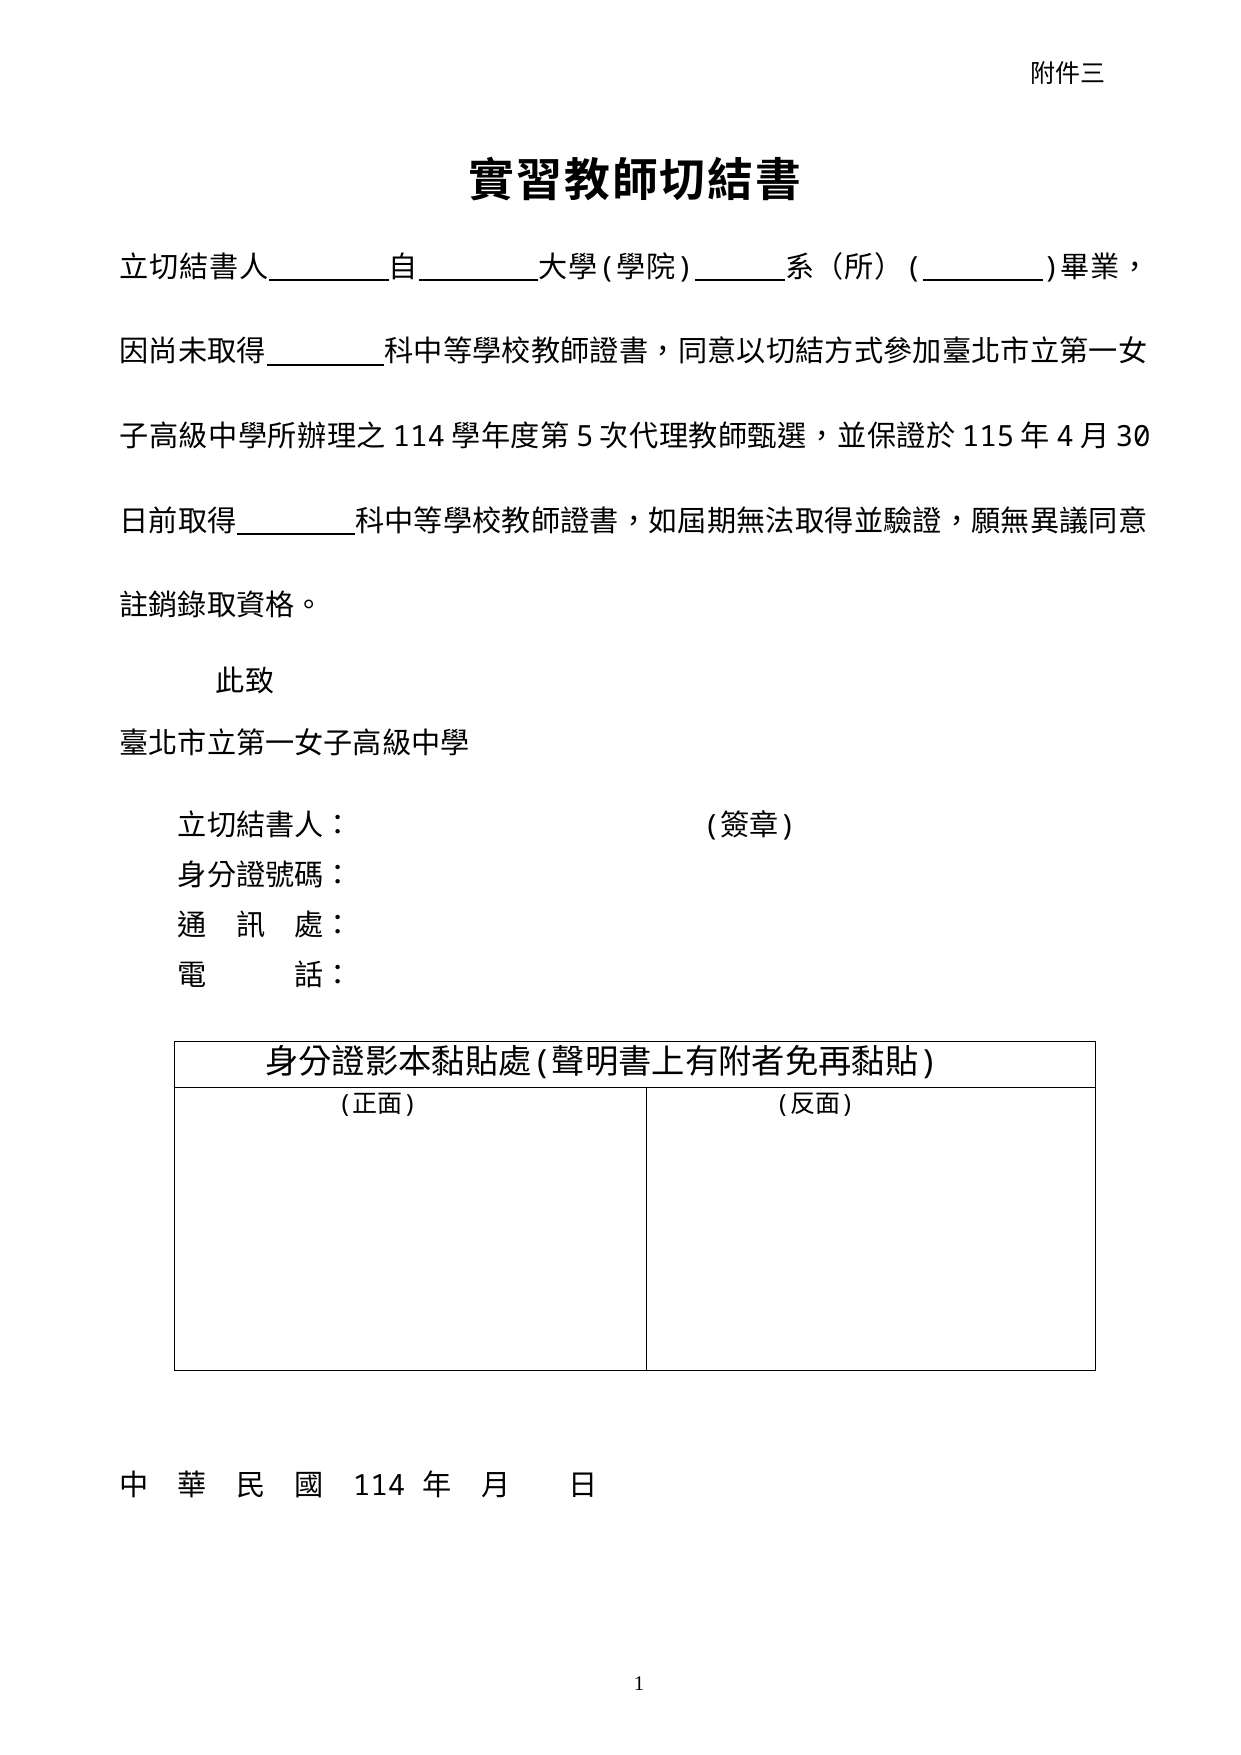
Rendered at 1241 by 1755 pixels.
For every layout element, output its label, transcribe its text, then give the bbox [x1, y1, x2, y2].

text 立切結書人： (簽章) [119, 810, 1151, 841]
text 中 華 民 國 114 年 月 日 [119, 1471, 1038, 1502]
table_cell (反面) [647, 1088, 1095, 1369]
table_header 身分證影本黏貼處(聲明書上有附者免再黏貼) [175, 1042, 1095, 1087]
text 電 話： [119, 960, 1151, 991]
text 臺北市立第一女子高級中學 [119, 729, 1151, 760]
text 立切結書人 自 大學(學院) 系（所）( )畢業，因尚未取得 科中等學校教師證書，同意以切結方式參加臺北市立第一女子高級中學所辦理之114學年度第5次代理教師甄選，並保證於115年4月30日前取得 科中等學校教師證書，如屆期無法取得並驗證，願無異議同意註銷錄取資格。 [119, 243, 1151, 624]
text 身分證號碼： [119, 860, 1151, 891]
text 附件三 [1031, 53, 1137, 90]
text 通 訊 處： [119, 910, 1151, 941]
text 實習教師切結書 [119, 171, 1151, 202]
table_cell (正面) [175, 1088, 646, 1369]
text 此致 [119, 666, 1151, 697]
